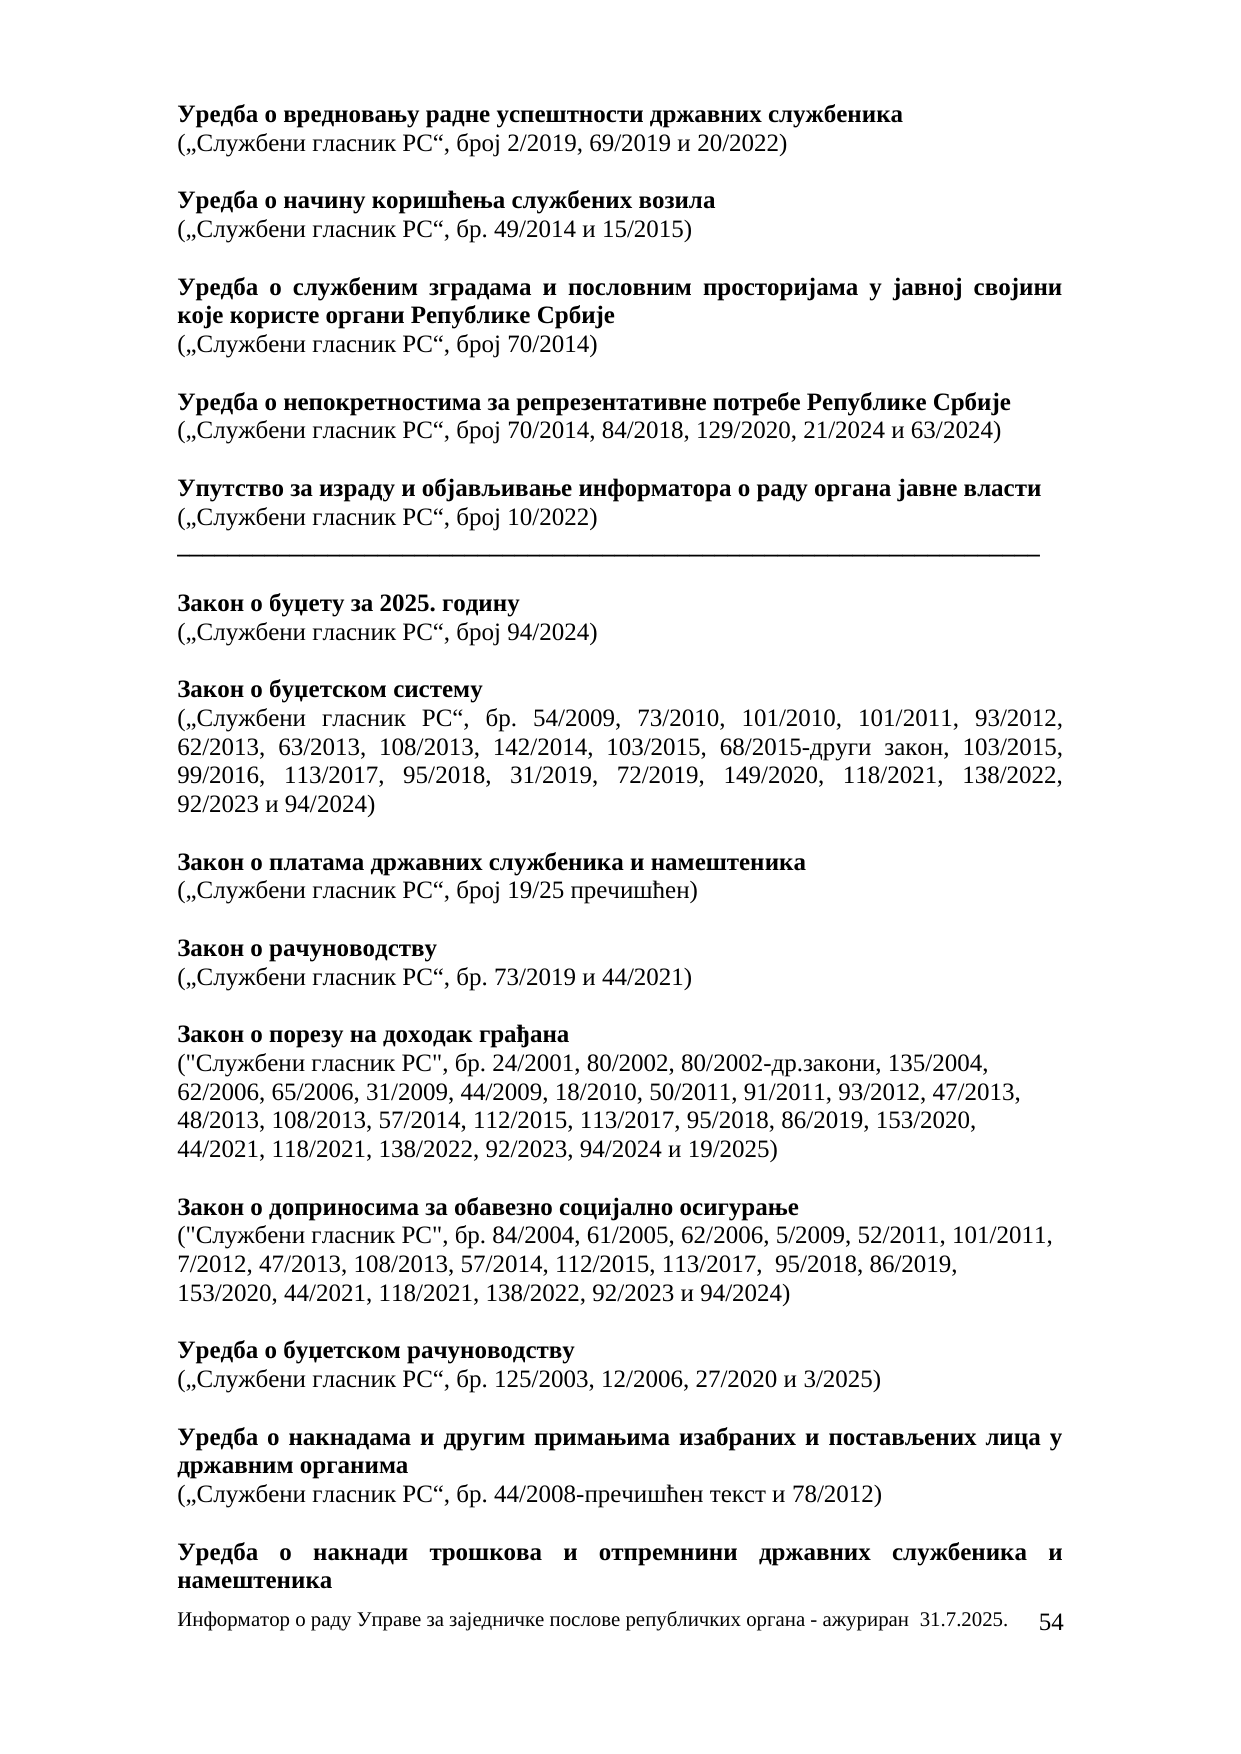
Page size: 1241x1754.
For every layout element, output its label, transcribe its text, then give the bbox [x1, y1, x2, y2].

text Закон о доприносима за обавезно социјално осигурање [177, 1192, 1063, 1221]
text ("Службени гласник РС", бр. 24/2001, 80/2002, 80/2002-др.закони, 135/2004, 62/2006, 65/2006, 31/2009, 44/2009, 18/2010, 50/2011, 91/2011, 93/2012, 47/2013, 48/2013, 108/2013, 57/2014, 112/2015, 113/2017, 95/2018, 86/2019, 153/2020, 44/2021, 118/2021, 138/2022, 92/2023, 94/2024 и 19/2025) [177, 1048, 1063, 1163]
text („Службени гласник РС“, бр. 54/2009, 73/2010, 101/2010, 101/2011, 93/2012, 62/2013, 63/2013, 108/2013, 142/2014, 103/2015, 68/2015-други закон, 103/2015, 99/2016, 113/2017, 95/2018, 31/2019, 72/2019, 149/2020, 118/2021, 138/2022, 92/2023 и 94/2024) [177, 703, 1063, 818]
text Уредба о буџетском рачуноводству [177, 1336, 1063, 1364]
text Уредба о накнадама и другим примањима изабраних и постављених лица у државним органима [177, 1422, 1063, 1479]
text Закон о платама државних службеника и намештеника [177, 847, 1063, 876]
text Упутство за израду и објављивање информатора о раду органа јавне власти [177, 473, 1063, 502]
text Уредба о вредновању радне успештности државних службеника [177, 99, 1063, 128]
text („Службени гласник РС“, бр. 44/2008-пречишћен текст и 78/2012) [177, 1479, 1063, 1508]
text Закон о рачуноводству [177, 933, 1063, 962]
text („Службени гласник РС“, број 70/2014) [177, 329, 1063, 358]
text ("Службени гласник РС", бр. 84/2004, 61/2005, 62/2006, 5/2009, 52/2011, 101/2011, 7/2012, 47/2013, 108/2013, 57/2014, 112/2015, 113/2017, 95/2018, 86/2019, 153/2020, 44/2021, 118/2021, 138/2022, 92/2023 и 94/2024) [177, 1221, 1063, 1307]
text („Службени гласник РС“, број 2/2019, 69/2019 и 20/2022) [177, 128, 1063, 157]
text Закон о буџетском систему [177, 674, 1063, 703]
text („Службени гласник РС“, број 94/2024) [177, 617, 1063, 646]
text Уредба о непокретностима за репрезентативне потребе Републике Србије [177, 387, 1063, 416]
text Уредба о начину коришћења службених возила [177, 186, 1063, 214]
text Закон о буџету за 2025. годину [177, 588, 1063, 617]
text _____________________________________________________________________ [177, 531, 1063, 559]
text („Службени гласник РС“, број 70/2014, 84/2018, 129/2020, 21/2024 и 63/2024) [177, 416, 1063, 444]
text („Службени гласник РС“, бр. 125/2003, 12/2006, 27/2020 и 3/2025) [177, 1364, 1063, 1393]
text Закон о порезу на доходак грађана [177, 1019, 1063, 1048]
text („Службени гласник РС“, број 19/25 пречишћен) [177, 876, 1063, 904]
text („Службени гласник РС“, бр. 73/2019 и 44/2021) [177, 962, 1063, 991]
text („Службени гласник РС“, бр. 49/2014 и 15/2015) [177, 214, 1063, 243]
text Уредба о накнади трошкова и отпремнини државних службеника и намештеника [177, 1537, 1063, 1594]
text („Службени гласник РС“, број 10/2022) [177, 502, 1063, 531]
text Уредба о службеним зградама и пословним просторијама у јавној својини које користе органи Републике Србије [177, 272, 1063, 329]
